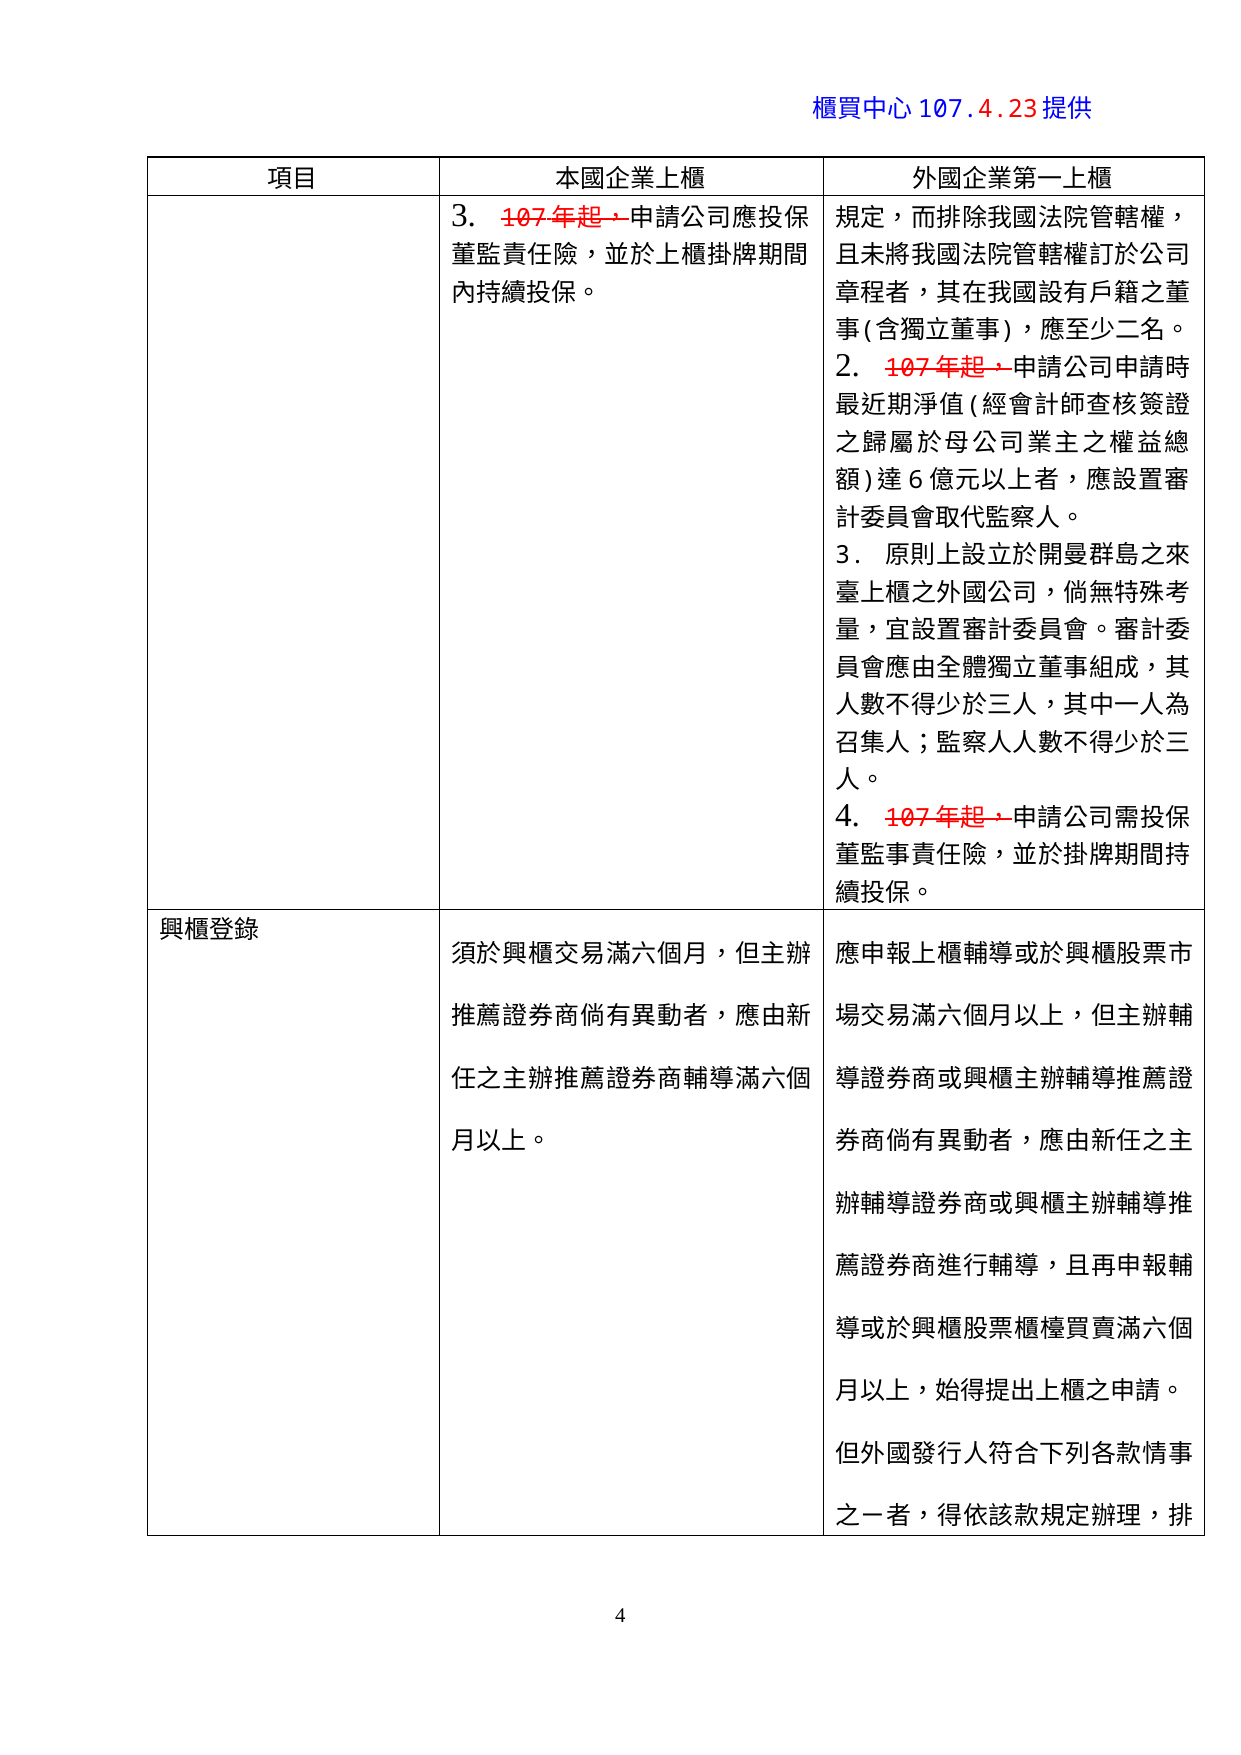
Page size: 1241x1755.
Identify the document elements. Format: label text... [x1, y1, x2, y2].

table_cell 興櫃登錄 [148, 910, 439, 1534]
table_cell 應申報上櫃輔導或於興櫃股票市場交易滿六個月以上，但主辦輔導證券商或興櫃主辦輔導推薦證券商倘有異動者，應由新任之主辦輔導證券商或興櫃主辦輔導推薦證券商進行輔導，且再申報輔導或於興櫃股票櫃檯買賣滿六個月以上，始得提出上櫃之申請。 但外國發行人符合下列各款情事之ㄧ者，得依該款規定辦理，排 [824, 910, 1204, 1534]
table_header 項目 [148, 158, 439, 195]
table_cell 董事會成員應至少五席，且其中獨立董事席次不得低於二席，監察人應至少三席。 107年起，申請公司申請時實收資本額達6億元以上者，應設置審計委員會取代監察人。 107年起，申請公司應投保董監責任險，並於上櫃掛牌期間內持續投保。 [440, 196, 823, 908]
table_cell [148, 196, 439, 908]
table_header 外國企業第一上櫃 [824, 158, 1204, 195]
table_header 本國企業上櫃 [440, 158, 823, 195]
table_cell 規定，而排除我國法院管轄權，且未將我國法院管轄權訂於公司章程者，其在我國設有戶籍之董事(含獨立董事)，應至少二名。 107年起，申請公司申請時最近期淨值(經會計師查核簽證之歸屬於母公司業主之權益總額)達6億元以上者，應設置審計委員會取代監察人。 原則上設立於開曼群島之來臺上櫃之外國公司，倘無特殊考量，宜設置審計委員會。審計委員會應由全體獨立董事組成，其人數不得少於三人，其中一人為召集人；監察人人數不得少於三人。 107年起，申請公司需投保董監事責任險，並於掛牌期間持續投保。 [824, 196, 1204, 908]
table_cell 須於興櫃交易滿六個月，但主辦推薦證券商倘有異動者，應由新任之主辦推薦證券商輔導滿六個月以上。 [440, 910, 823, 1534]
